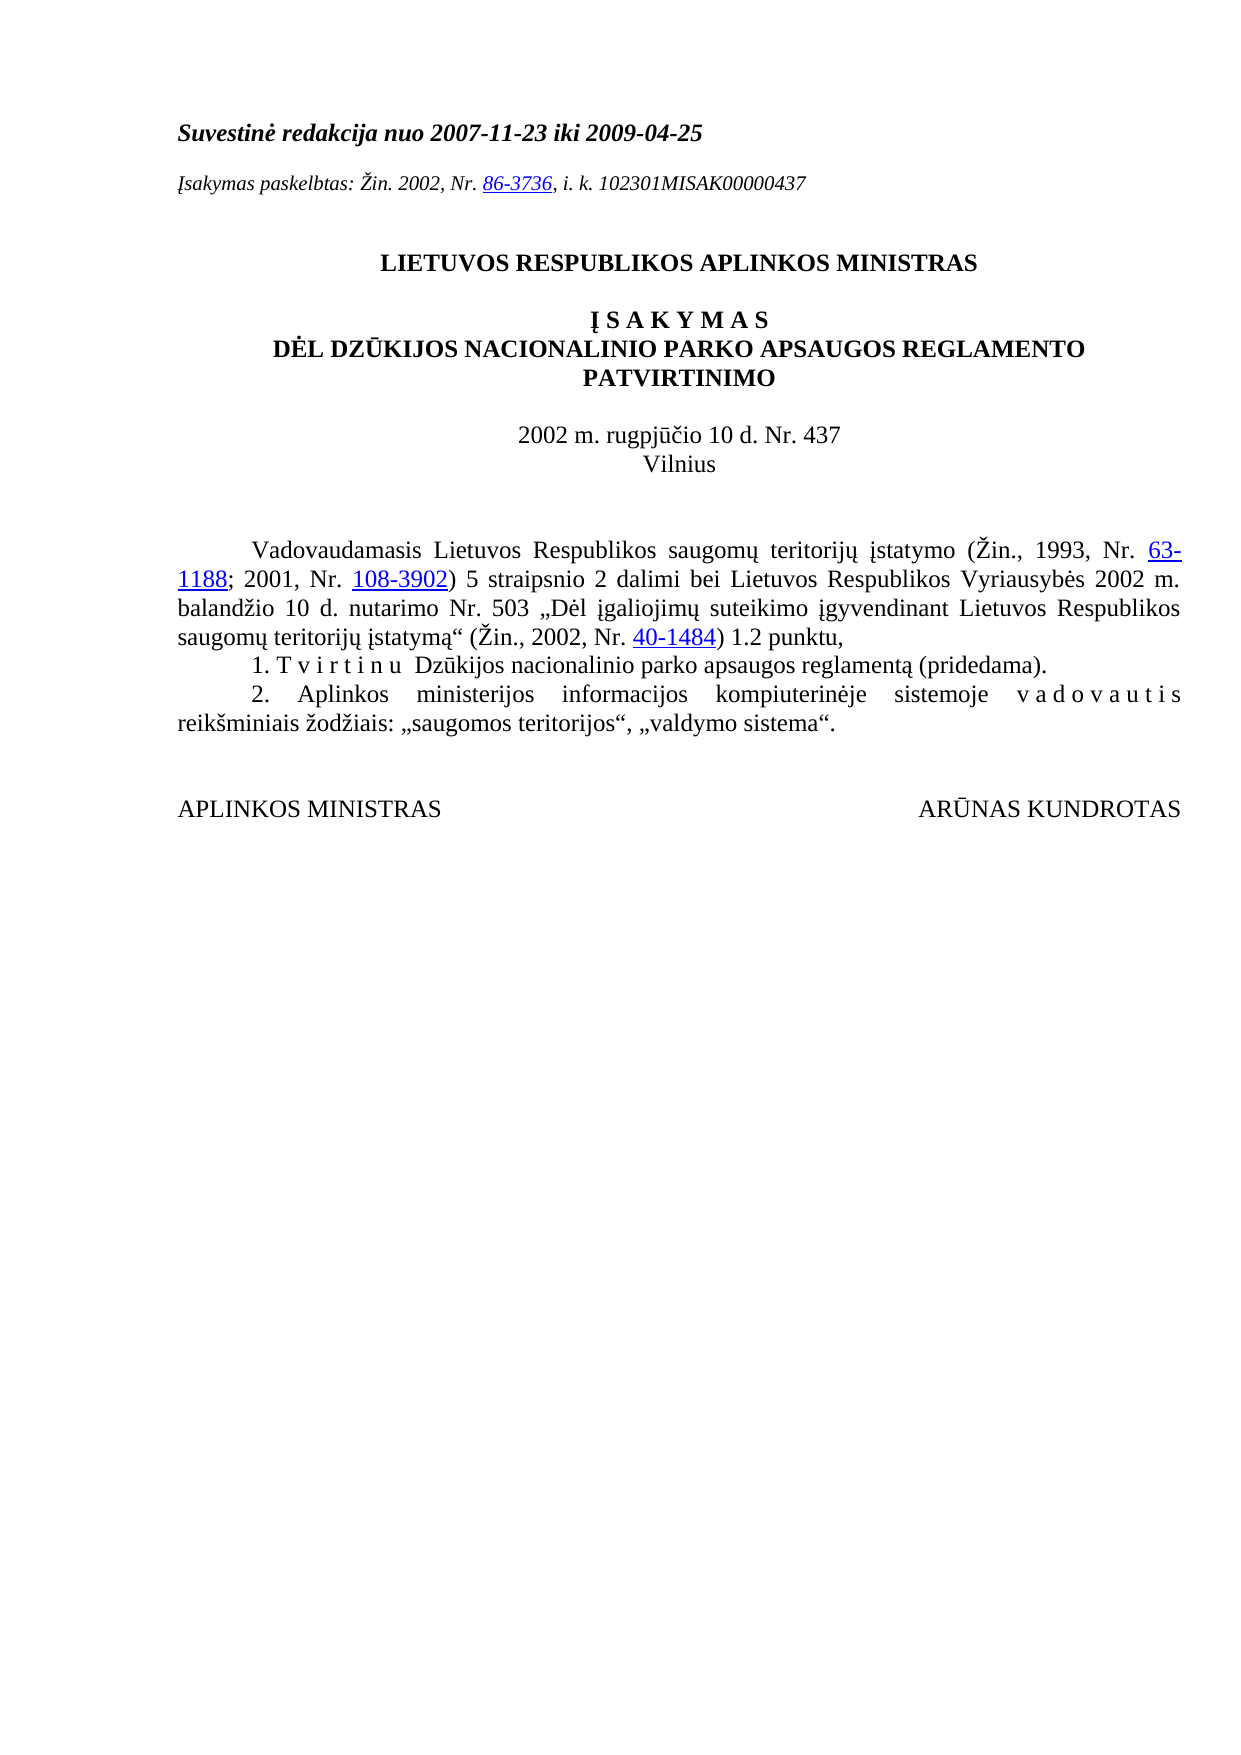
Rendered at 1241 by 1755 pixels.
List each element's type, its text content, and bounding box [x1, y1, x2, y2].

text LIETUVOS RESPUBLIKOS APLINKOS MINISTRAS [177, 248, 1181, 277]
text Į S A K Y M A S [177, 305, 1181, 334]
text Vadovaudamasis Lietuvos Respublikos saugomų teritorijų įstatymo (Žin., 1993, Nr. 63-1188; 2001, Nr. 108-3902) 5 straipsnio 2 dalimi bei Lietuvos Respublikos Vyriausybės 2002 m. balandžio 10 d. nutarimo Nr. 503 „Dėl įgaliojimų suteikimo įgyvendinant Lietuvos Respublikos saugomų teritorijų įstatymą“ (Žin., 2002, Nr. 40-1484) 1.2 punktu, [177, 535, 1181, 650]
text Vilnius [177, 449, 1181, 478]
text APLINKOS MINISTRAS ARŪNAS KUNDROTAS [177, 794, 1181, 823]
text Įsakymas paskelbtas: Žin. 2002, Nr. 86-3736, i. k. 102301MISAK00000437 [177, 171, 1181, 195]
text 2002 m. rugpjūčio 10 d. Nr. 437 [177, 420, 1181, 449]
text 1. Tvirtinu Dzūkijos nacionalinio parko apsaugos reglamentą (pridedama). [177, 650, 1181, 679]
text DĖL DZŪKIJOS NACIONALINIO PARKO APSAUGOS REGLAMENTO PATVIRTINIMO [177, 334, 1181, 392]
text 2. Aplinkos ministerijos informacijos kompiuterinėje sistemoje vadovautis reikšminiais žodžiais: „saugomos teritorijos“, „valdymo sistema“. [177, 679, 1181, 737]
text Suvestinė redakcija nuo 2007-11-23 iki 2009-04-25 [177, 118, 1181, 147]
